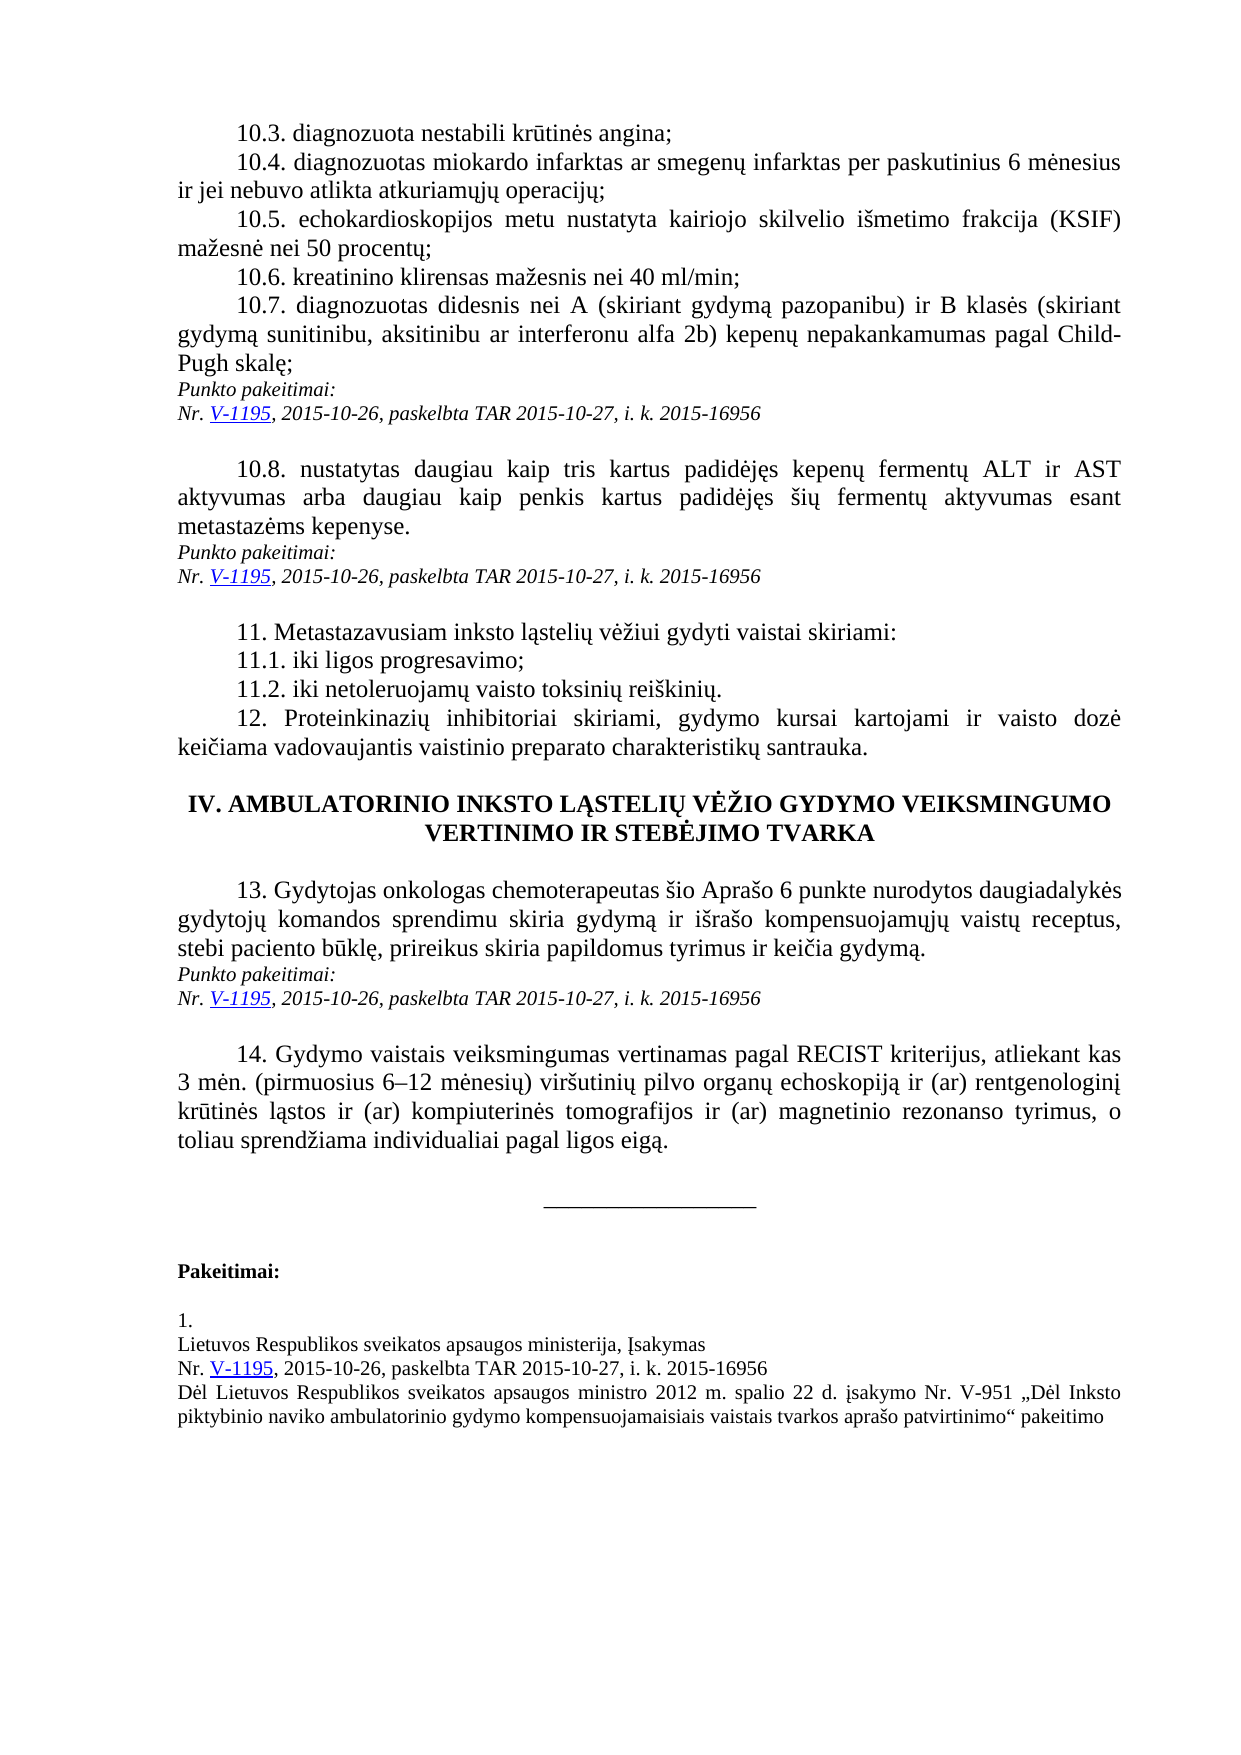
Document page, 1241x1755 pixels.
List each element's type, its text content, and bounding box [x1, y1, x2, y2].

text 11.2. iki netoleruojamų vaisto toksinių reiškinių. [177, 674, 1122, 703]
text 10.4. diagnozuotas miokardo infarktas ar smegenų infarktas per paskutinius 6 mėnesius ir jei nebuvo atlikta atkuriamųjų operacijų; [177, 147, 1122, 204]
text Nr. V-1195, 2015-10-26, paskelbta TAR 2015-10-27, i. k. 2015-16956 [177, 564, 1122, 588]
text Dėl Lietuvos Respublikos sveikatos apsaugos ministro 2012 m. spalio 22 d. įsakymo Nr. V-951 „Dėl Inksto piktybinio naviko ambulatorinio gydymo kompensuojamaisiais vaistais tvarkos aprašo patvirtinimo“ pakeitimo [177, 1380, 1122, 1428]
text 13. Gydytojas onkologas chemoterapeutas šio Aprašo 6 punkte nurodytos daugiadalykės gydytojų komandos sprendimu skiria gydymą ir išrašo kompensuojamųjų vaistų receptus, stebi paciento būklę, prireikus skiria papildomus tyrimus ir keičia gydymą. [177, 876, 1122, 962]
text Lietuvos Respublikos sveikatos apsaugos ministerija, Įsakymas [177, 1332, 1122, 1356]
text 10.3. diagnozuota nestabili krūtinės angina; [177, 118, 1122, 147]
text 10.8. nustatytas daugiau kaip tris kartus padidėjęs kepenų fermentų ALT ir AST aktyvumas arba daugiau kaip penkis kartus padidėjęs šių fermentų aktyvumas esant metastazėms kepenyse. [177, 454, 1122, 540]
text Nr. V-1195, 2015-10-26, paskelbta TAR 2015-10-27, i. k. 2015-16956 [177, 986, 1122, 1010]
text Pakeitimai: [177, 1259, 1122, 1283]
text Punkto pakeitimai: [177, 377, 1122, 401]
text 10.6. kreatinino klirensas mažesnis nei 40 ml/min; [177, 262, 1122, 291]
text 10.7. diagnozuotas didesnis nei A (skiriant gydymą pazopanibu) ir B klasės (skiriant gydymą sunitinibu, aksitinibu ar interferonu alfa 2b) kepenų nepakankamumas pagal Child-Pugh skalę; [177, 291, 1122, 377]
text Punkto pakeitimai: [177, 540, 1122, 564]
text 12. Proteinkinazių inhibitoriai skiriami, gydymo kursai kartojami ir vaisto dozė keičiama vadovaujantis vaistinio preparato charakteristikų santrauka. [177, 703, 1122, 761]
text 11.1. iki ligos progresavimo; [177, 646, 1122, 674]
text Nr. V-1195, 2015-10-26, paskelbta TAR 2015-10-27, i. k. 2015-16956 [177, 401, 1122, 425]
text 14. Gydymo vaistais veiksmingumas vertinamas pagal RECIST kriterijus, atliekant kas 3 mėn. (pirmuosius 6–12 mėnesių) viršutinių pilvo organų echoskopiją ir (ar) rentgenologinį krūtinės ląstos ir (ar) kompiuterinės tomografijos ir (ar) magnetinio rezonanso tyrimus, o toliau sprendžiama individualiai pagal ligos eigą. [177, 1039, 1122, 1154]
text 1. [177, 1307, 1122, 1332]
text 11. Metastazavusiam inksto ląstelių vėžiui gydyti vaistai skiriami: [177, 617, 1122, 646]
text Nr. V-1195, 2015-10-26, paskelbta TAR 2015-10-27, i. k. 2015-16956 [177, 1356, 1122, 1380]
text IV. AMBULATORINIO INKSTO LĄSTELIŲ VĖŽIO GYDYMO VEIKSMINGUMO VERTINIMO IR STEBĖJIMO TVARKA [177, 789, 1122, 847]
text _________________ [177, 1182, 1122, 1211]
text Punkto pakeitimai: [177, 962, 1122, 986]
text 10.5. echokardioskopijos metu nustatyta kairiojo skilvelio išmetimo frakcija (KSIF) mažesnė nei 50 procentų; [177, 204, 1122, 262]
